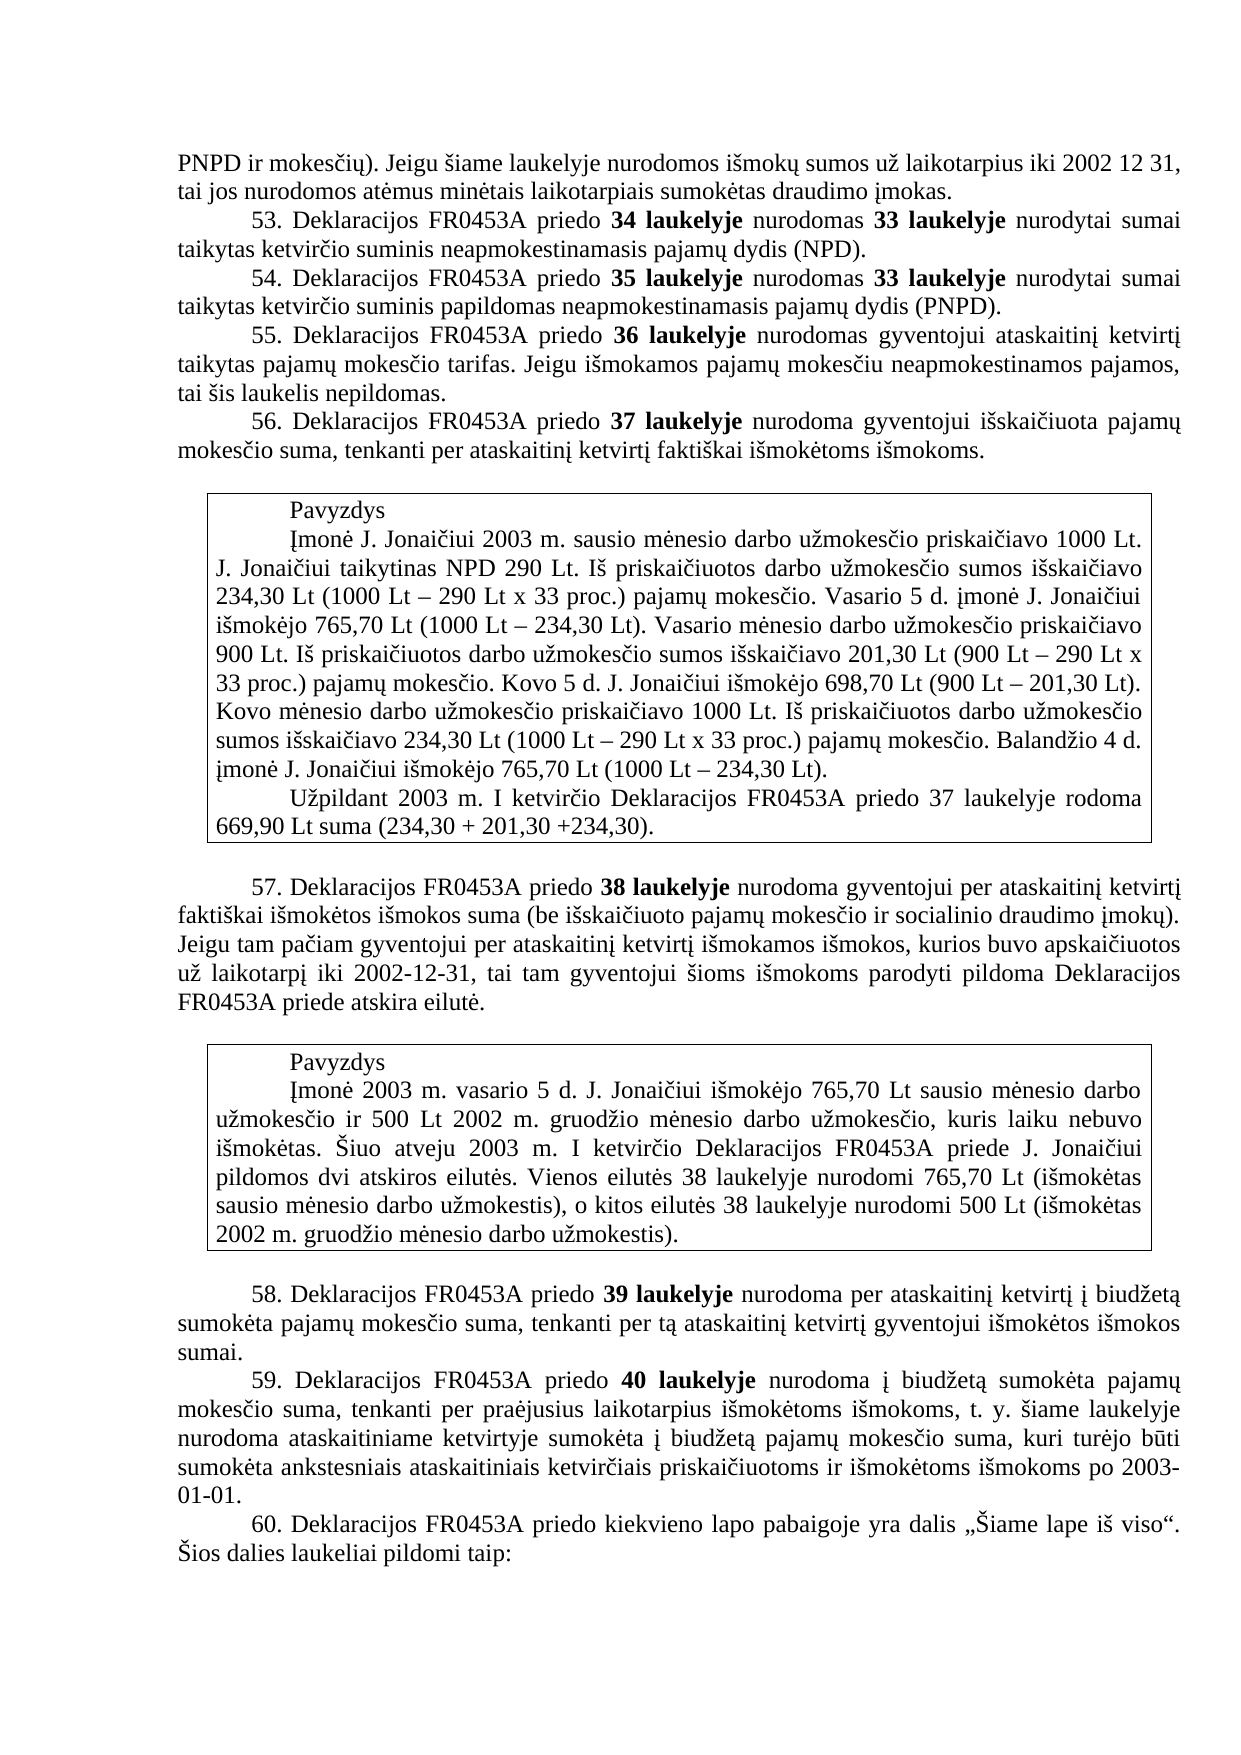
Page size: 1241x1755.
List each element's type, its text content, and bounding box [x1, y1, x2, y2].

text 60. Deklaracijos FR0453A priedo kiekvieno lapo pabaigoje yra dalis „Šiame lape iš viso“. Šios dalies laukeliai pildomi taip: [177, 1509, 1181, 1567]
text Įmonė 2003 m. vasario 5 d. J. Jonaičiui išmokėjo 765,70 Lt sausio mėnesio darbo užmokesčio ir 500 Lt 2002 m. gruodžio mėnesio darbo užmokesčio, kuris laiku nebuvo išmokėtas. Šiuo atveju 2003 m. I ketvirčio Deklaracijos FR0453A priede J. Jonaičiui pildomos dvi atskiros eilutės. Vienos eilutės 38 laukelyje nurodomi 765,70 Lt (išmokėtas sausio mėnesio darbo užmokestis), o kitos eilutės 38 laukelyje nurodomi 500 Lt (išmokėtas 2002 m. gruodžio mėnesio darbo užmokestis). [208, 1073, 1151, 1250]
text 56. Deklaracijos FR0453A priedo 37 laukelyje nurodoma gyventojui išskaičiuota pajamų mokesčio suma, tenkanti per ataskaitinį ketvirtį faktiškai išmokėtoms išmokoms. [177, 406, 1181, 464]
text Užpildant 2003 m. I ketvirčio Deklaracijos FR0453A priedo 37 laukelyje rodoma 669,90 Lt suma (234,30 + 201,30 +234,30). [208, 780, 1151, 842]
text Pavyzdys [208, 1045, 1151, 1073]
text Įmonė J. Jonaičiui 2003 m. sausio mėnesio darbo užmokesčio priskaičiavo 1000 Lt. J. Jonaičiui taikytinas NPD 290 Lt. Iš priskaičiuotos darbo užmokesčio sumos išskaičiavo 234,30 Lt (1000 Lt – 290 Lt x 33 proc.) pajamų mokesčio. Vasario 5 d. įmonė J. Jonaičiui išmokėjo 765,70 Lt (1000 Lt – 234,30 Lt). Vasario mėnesio darbo užmokesčio priskaičiavo 900 Lt. Iš priskaičiuotos darbo užmokesčio sumos išskaičiavo 201,30 Lt (900 Lt – 290 Lt x 33 proc.) pajamų mokesčio. Kovo 5 d. J. Jonaičiui išmokėjo 698,70 Lt (900 Lt – 201,30 Lt). Kovo mėnesio darbo užmokesčio priskaičiavo 1000 Lt. Iš priskaičiuotos darbo užmokesčio sumos išskaičiavo 234,30 Lt (1000 Lt – 290 Lt x 33 proc.) pajamų mokesčio. Balandžio 4 d. įmonė J. Jonaičiui išmokėjo 765,70 Lt (1000 Lt – 234,30 Lt). [208, 521, 1151, 780]
text 53. Deklaracijos FR0453A priedo 34 laukelyje nurodomas 33 laukelyje nurodytai sumai taikytas ketvirčio suminis neapmokestinamasis pajamų dydis (NPD). [177, 205, 1181, 263]
text PNPD ir mokesčių). Jeigu šiame laukelyje nurodomos išmokų sumos už laikotarpius iki 2002 12 31, tai jos nurodomos atėmus minėtais laikotarpiais sumokėtas draudimo įmokas. [177, 148, 1181, 205]
text 55. Deklaracijos FR0453A priedo 36 laukelyje nurodomas gyventojui ataskaitinį ketvirtį taikytas pajamų mokesčio tarifas. Jeigu išmokamos pajamų mokesčiu neapmokestinamos pajamos, tai šis laukelis nepildomas. [177, 320, 1181, 406]
text 54. Deklaracijos FR0453A priedo 35 laukelyje nurodomas 33 laukelyje nurodytai sumai taikytas ketvirčio suminis papildomas neapmokestinamasis pajamų dydis (PNPD). [177, 263, 1181, 320]
text 57. Deklaracijos FR0453A priedo 38 laukelyje nurodoma gyventojui per ataskaitinį ketvirtį faktiškai išmokėtos išmokos suma (be išskaičiuoto pajamų mokesčio ir socialinio draudimo įmokų). Jeigu tam pačiam gyventojui per ataskaitinį ketvirtį išmokamos išmokos, kurios buvo apskaičiuotos už laikotarpį iki 2002-12-31, tai tam gyventojui šioms išmokoms parodyti pildoma Deklaracijos FR0453A priede atskira eilutė. [177, 872, 1181, 1015]
text Pavyzdys [208, 494, 1151, 521]
text 59. Deklaracijos FR0453A priedo 40 laukelyje nurodoma į biudžetą sumokėta pajamų mokesčio suma, tenkanti per praėjusius laikotarpius išmokėtoms išmokoms, t. y. šiame laukelyje nurodoma ataskaitiniame ketvirtyje sumokėta į biudžetą pajamų mokesčio suma, kuri turėjo būti sumokėta ankstesniais ataskaitiniais ketvirčiais priskaičiuotoms ir išmokėtoms išmokoms po 2003-01-01. [177, 1366, 1181, 1509]
text 58. Deklaracijos FR0453A priedo 39 laukelyje nurodoma per ataskaitinį ketvirtį į biudžetą sumokėta pajamų mokesčio suma, tenkanti per tą ataskaitinį ketvirtį gyventojui išmokėtos išmokos sumai. [177, 1279, 1181, 1366]
